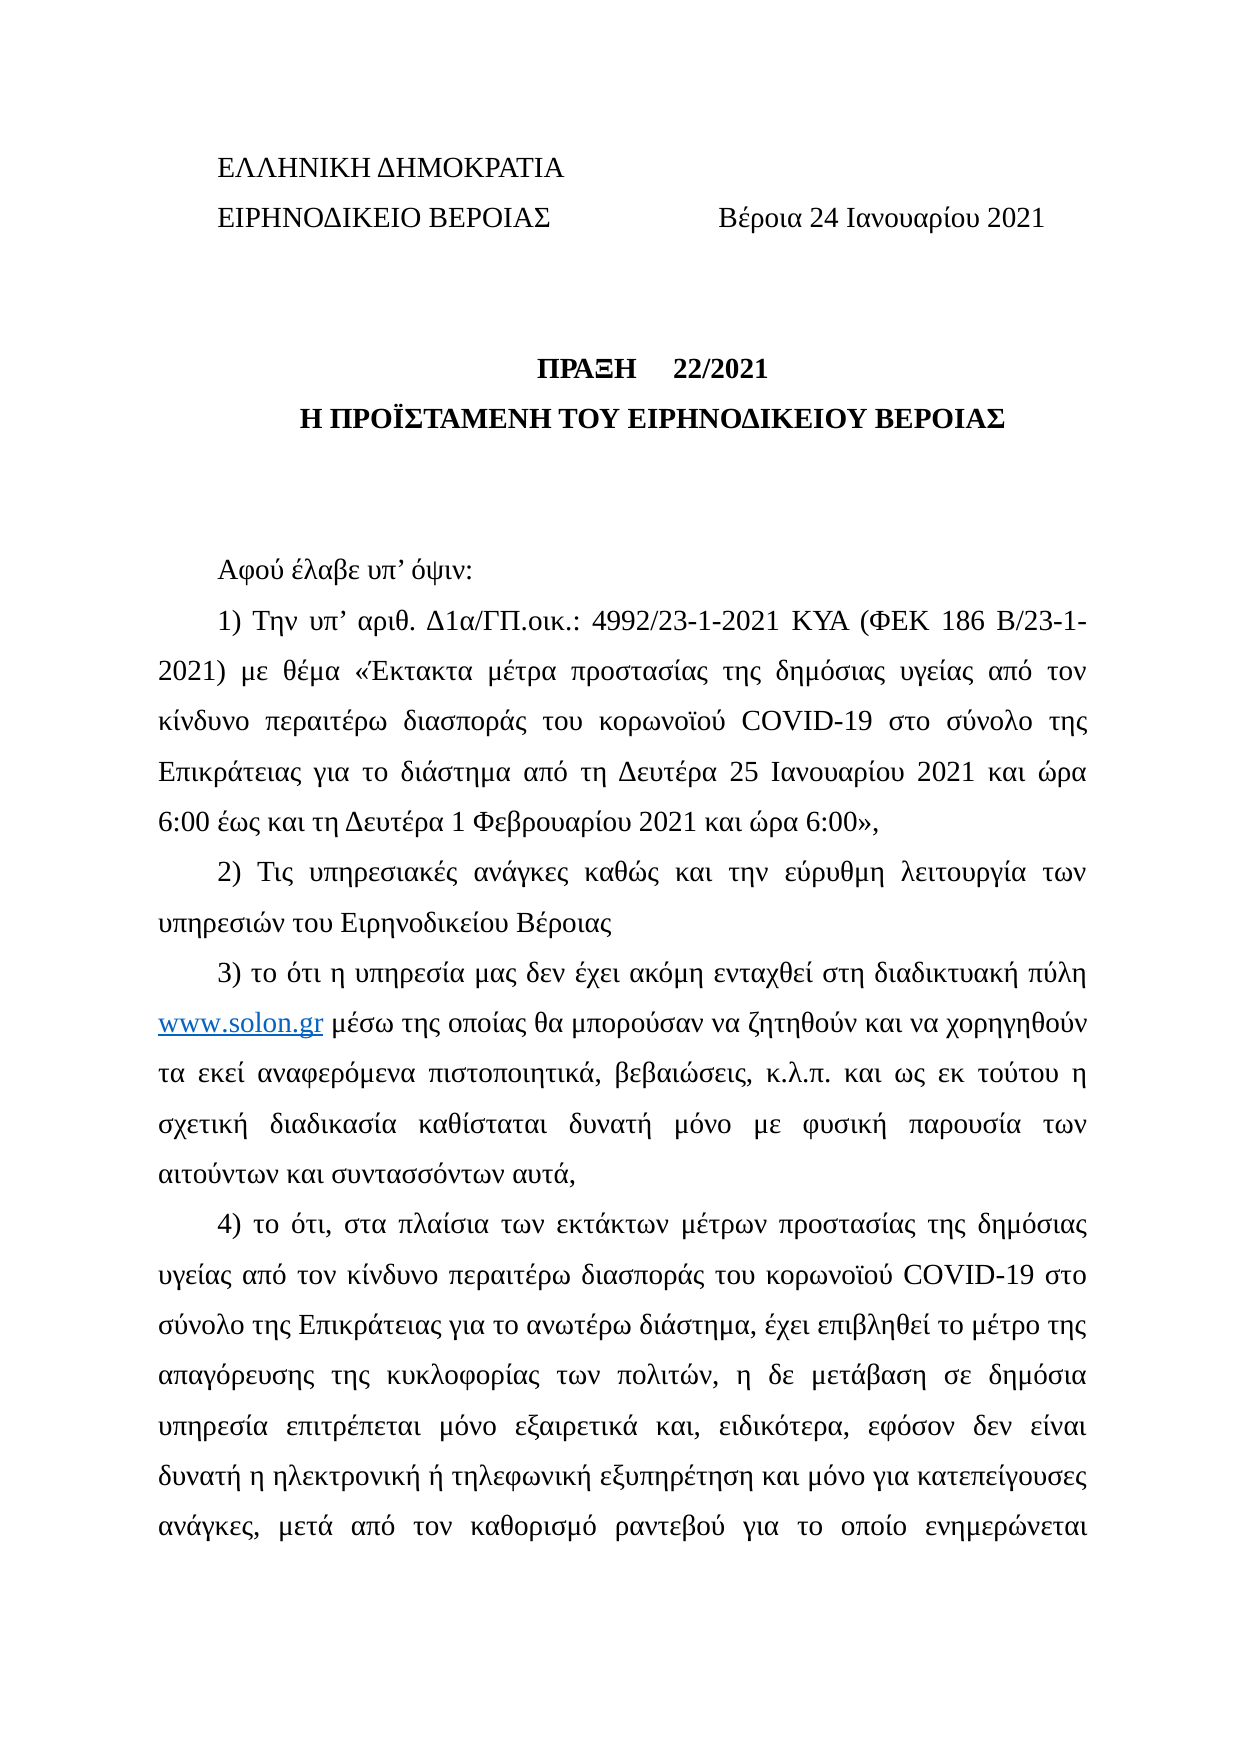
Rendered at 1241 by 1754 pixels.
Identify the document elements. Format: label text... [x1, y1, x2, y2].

text 1) Την υπ’ αριθ. Δ1α/ΓΠ.οικ.: 4992/23-1-2021 ΚΥΑ (ΦΕΚ 186 Β/23-1-2021) με θέμα «Έκτακτα μέτρα προστασίας της δημόσιας υγείας από τον κίνδυνο περαιτέρω διασποράς του κορωνοϊού COVID-19 στο σύνολο της Επικράτειας για το διάστημα από τη Δευτέρα 25 Ιανουαρίου 2021 και ώρα 6:00 έως και τη Δευτέρα 1 Φεβρουαρίου 2021 και ώρα 6:00», [158, 603, 1088, 838]
text 4) το ότι, στα πλαίσια των εκτάκτων μέτρων προστασίας της δημόσιας υγείας από τον κίνδυνο περαιτέρω διασποράς του κορωνοϊού COVID-19 στο σύνολο της Επικράτειας για το ανωτέρω διάστημα, έχει επιβληθεί το μέτρο της απαγόρευσης της κυκλοφορίας των πολιτών, η δε μετάβαση σε δημόσια υπηρεσία επιτρέπεται μόνο εξαιρετικά και, ειδικότερα, εφόσον δεν είναι δυνατή η ηλεκτρονική ή τηλεφωνική εξυπηρέτηση και μόνο για κατεπείγουσες ανάγκες, μετά από τον καθορισμό ραντεβού για το οποίο ενημερώνεται [158, 1207, 1088, 1542]
text 3) το ότι η υπηρεσία μας δεν έχει ακόμη ενταχθεί στη διαδικτυακή πύλη www.solon.gr μέσω της οποίας θα μπορούσαν να ζητηθούν και να χορηγηθούν τα εκεί αναφερόμενα πιστοποιητικά, βεβαιώσεις, κ.λ.π. και ως εκ τούτου η σχετική διαδικασία καθίσταται δυνατή μόνο με φυσική παρουσία των αιτούντων και συντασσόντων αυτά, [158, 955, 1088, 1190]
text 2) Τις υπηρεσιακές ανάγκες καθώς και την εύρυθμη λειτουργία των υπηρεσιών του Ειρηνοδικείου Βέροιας [158, 854, 1088, 938]
text ΠΡΑΞΗ 22/2021 [158, 351, 1088, 385]
text Η ΠΡΟΪΣΤΑΜΕΝΗ ΤΟΥ ΕΙΡΗΝΟΔΙΚΕΙΟΥ ΒΕΡΟΙΑΣ [158, 402, 1088, 435]
text ΕΛΛΗΝΙΚΗ ΔΗΜΟΚΡΑΤΙΑ [158, 150, 1088, 183]
text Αφού έλαβε υπ’ όψιν: [158, 552, 1088, 586]
text ΕΙΡΗΝΟΔΙΚΕΙΟ ΒΕΡΟΙΑΣ Βέροια 24 Ιανουαρίου 2021 [158, 200, 1088, 234]
